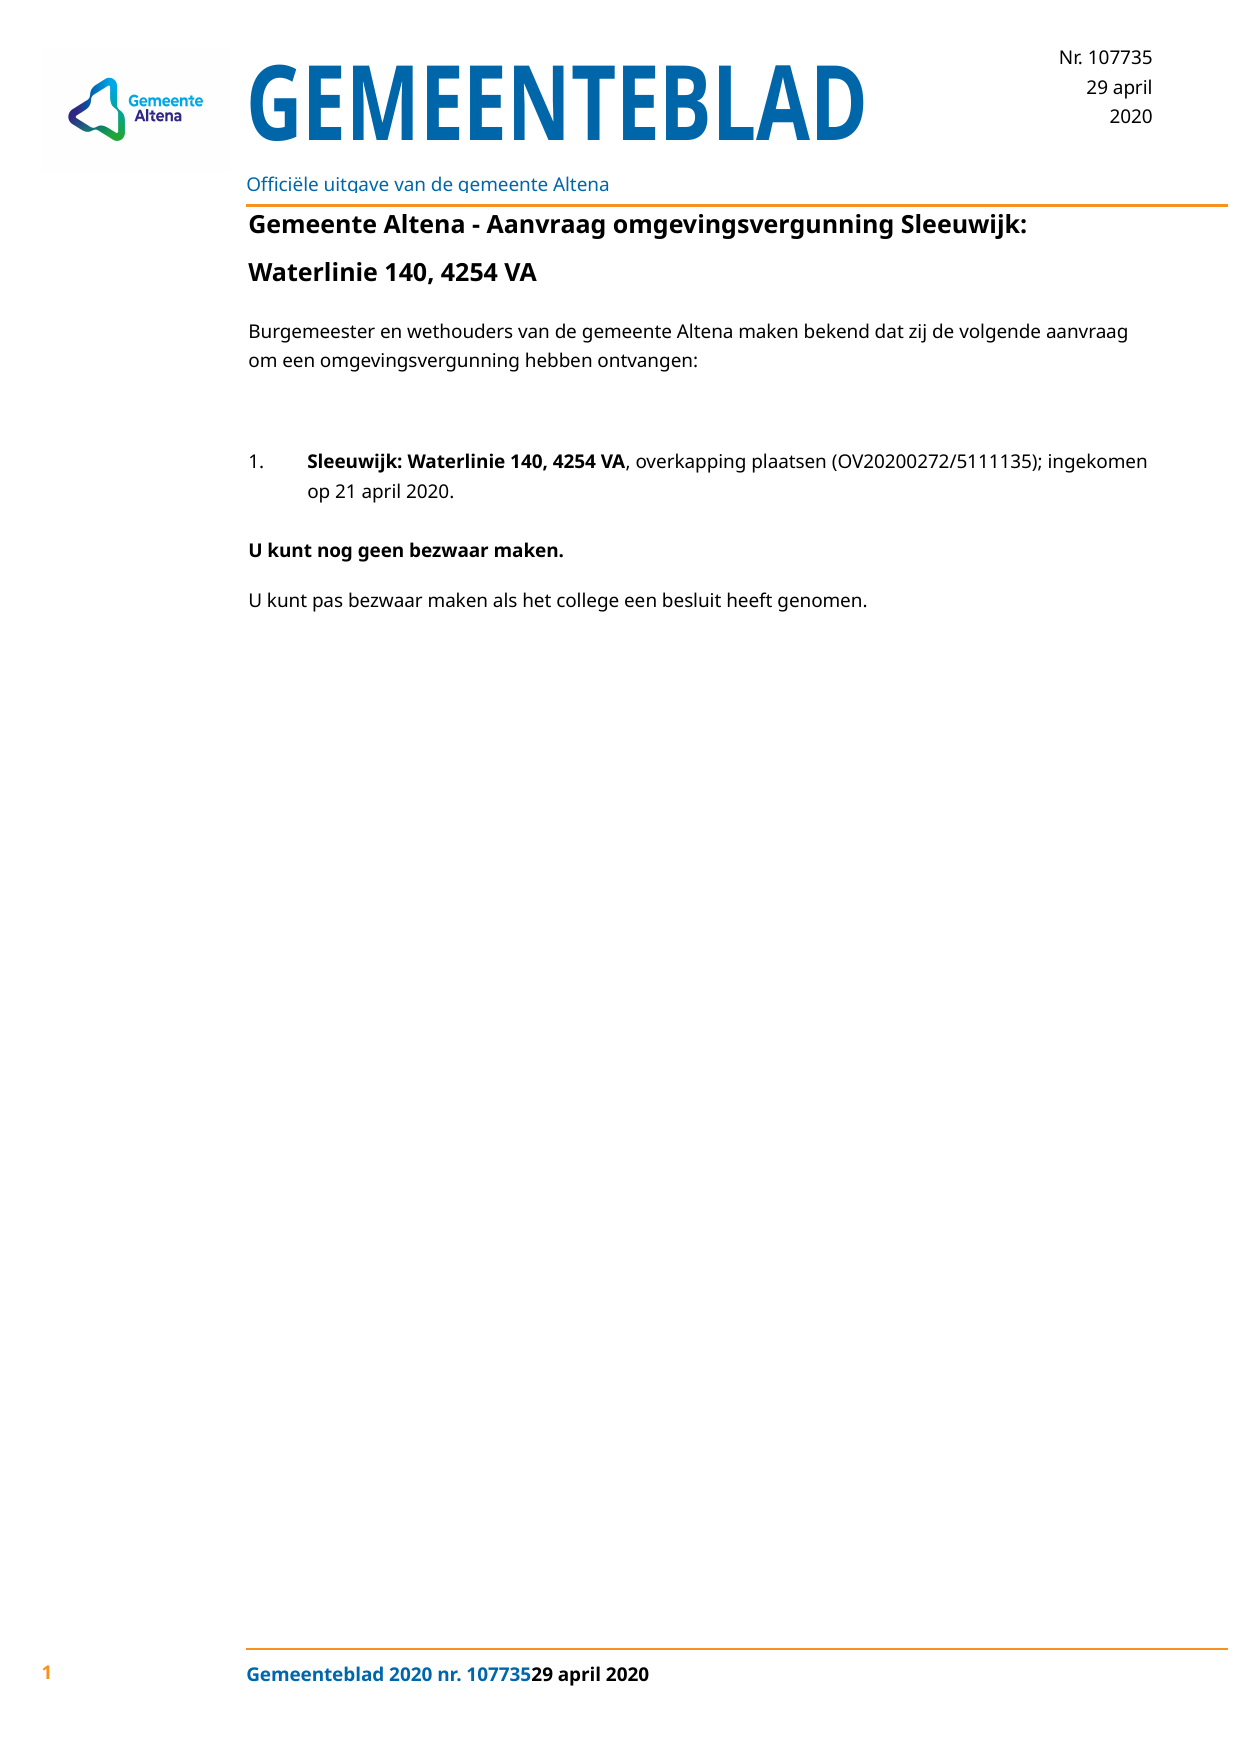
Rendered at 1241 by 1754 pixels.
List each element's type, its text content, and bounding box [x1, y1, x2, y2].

text Gemeente Altena - Aanvraag omgevingsvergunning Sleeuwijk: Waterlinie 140, 4254 VA [248, 207, 1152, 288]
text Burgemeester en wethouders van de gemeente Altena maken bekend dat zij de volgende aanvraag om een omgevingsvergunning hebben ontvangen: [248, 318, 1152, 373]
text U kunt pas bezwaar maken als het college een besluit heeft genomen. [248, 587, 1152, 613]
text U kunt nog geen bezwaar maken. [248, 537, 1152, 563]
picture [41, 47, 231, 172]
list Sleeuwijk: Waterlinie 140, 4254 VA, overkapping plaatsen (OV20200272/5111135); ingekomen op 21 april 2020. [248, 448, 1152, 504]
